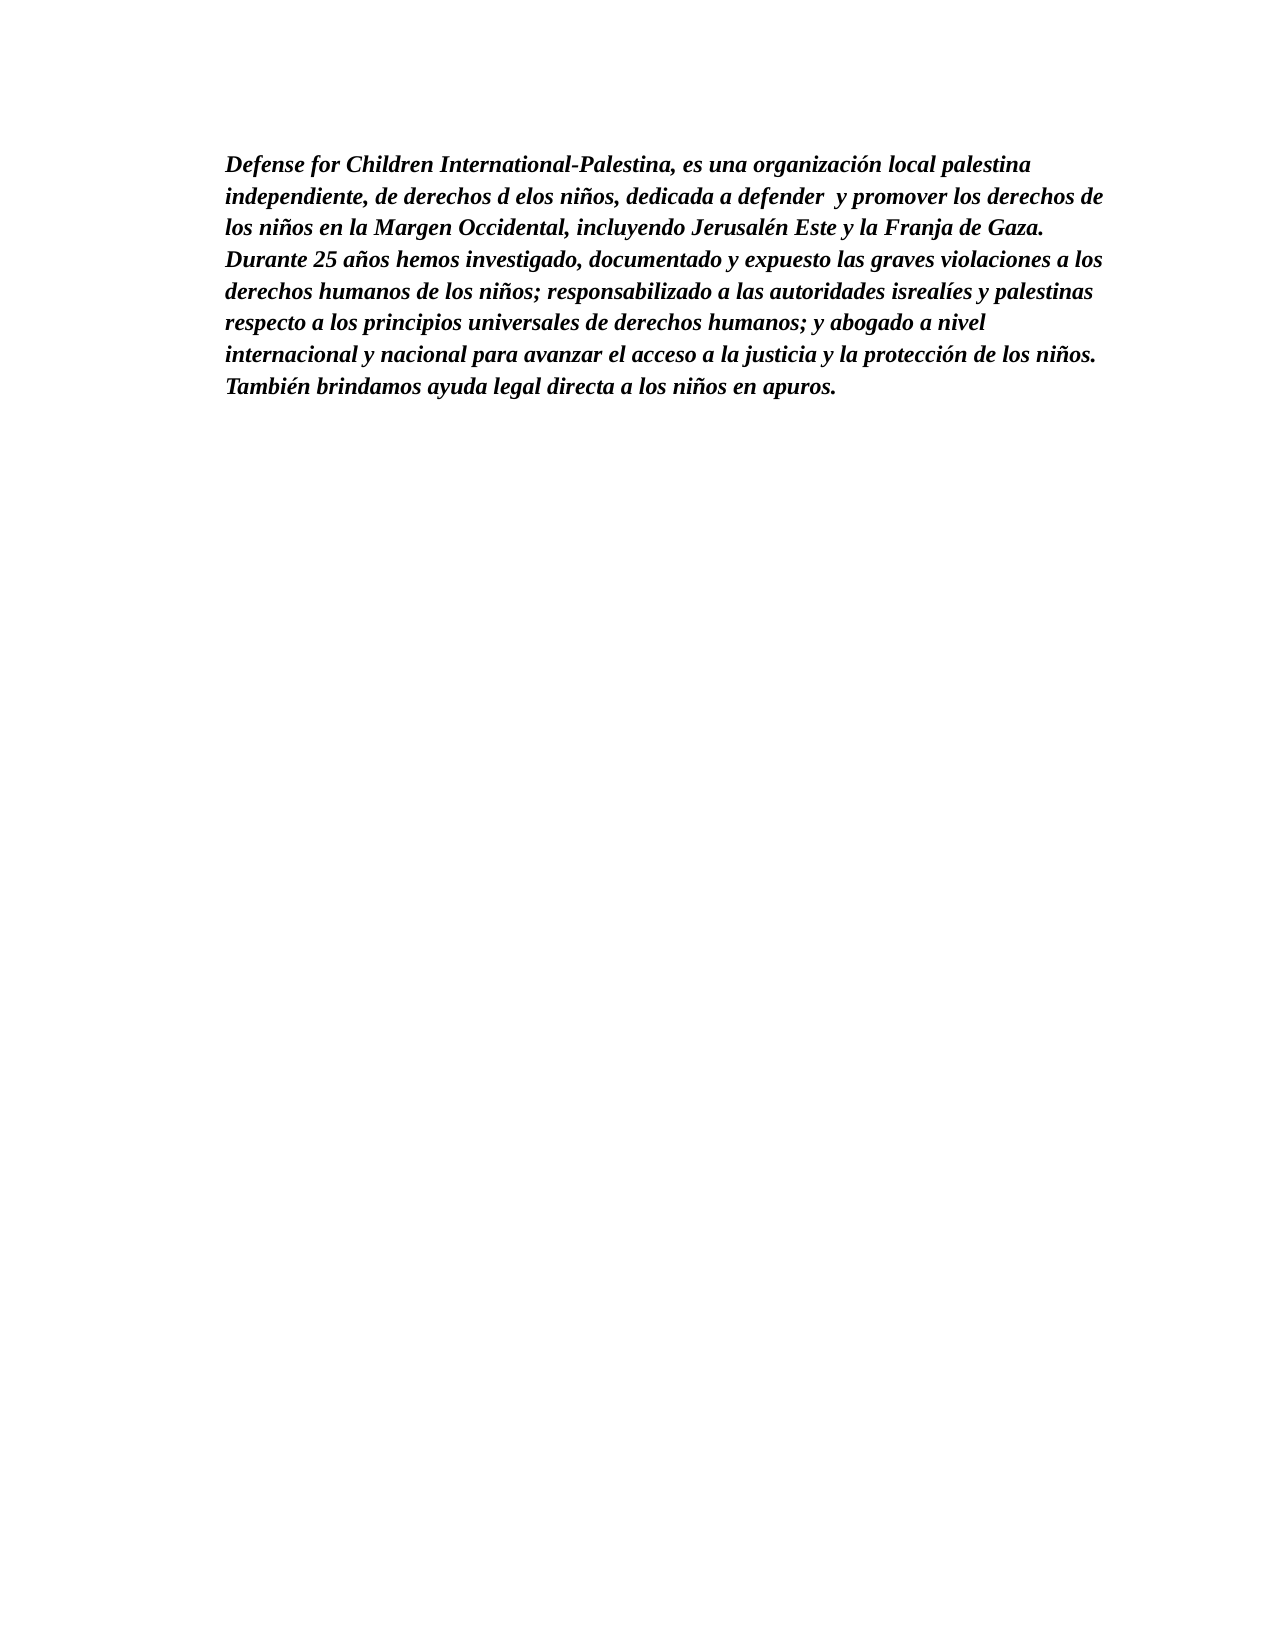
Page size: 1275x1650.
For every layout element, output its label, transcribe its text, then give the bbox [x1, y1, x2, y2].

text Defense for Children International-Palestina, es una organización local palestina independiente, de derechos d elos niños, dedicada a defender y promover los derechos de los niños en la Margen Occidental, incluyendo Jerusalén Este y la Franja de Gaza. Durante 25 años hemos investigado, documentado y expuesto las graves violaciones a los derechos humanos de los niños; responsabilizado a las autoridades isrealíes y palestinas respecto a los principios universales de derechos humanos; y abogado a nivel internacional y nacional para avanzar el acceso a la justicia y la protección de los niños. También brindamos ayuda legal directa a los niños en apuros. [225, 150, 1125, 399]
